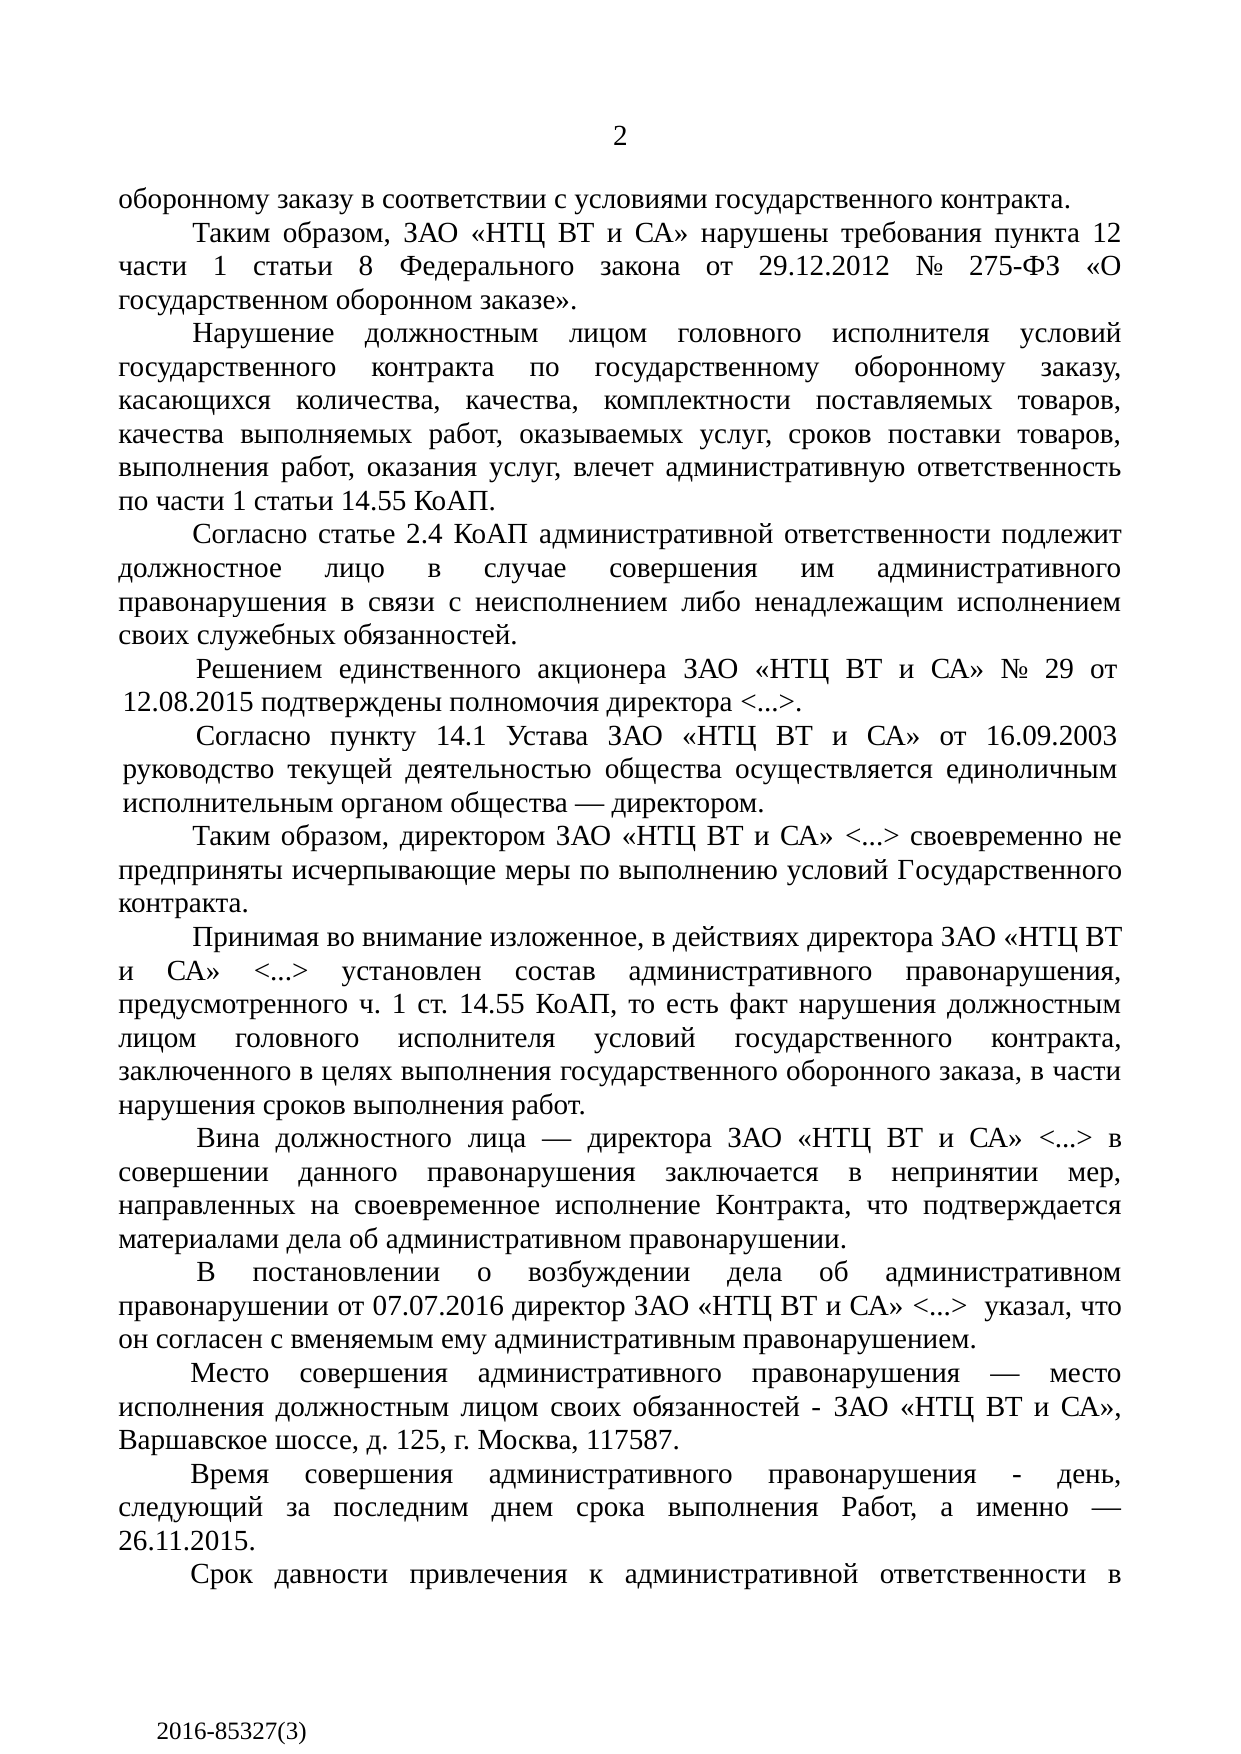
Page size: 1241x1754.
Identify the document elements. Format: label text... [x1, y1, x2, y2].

text Принимая во внимание изложенное, в действиях директора ЗАО «НТЦ ВТ и СА» <...> установлен состав административного правонарушения, предусмотренного ч. 1 ст. 14.55 КоАП, то есть факт нарушения должностным лицом головного исполнителя условий государственного контракта, заключенного в целях выполнения государственного оборонного заказа, в части нарушения сроков выполнения работ. [118, 919, 1122, 1120]
text Согласно статье 2.4 КоАП административной ответственности подлежит должностное лицо в случае совершения им административного правонарушения в связи с неисполнением либо ненадлежащим исполнением своих служебных обязанностей. [118, 517, 1122, 651]
text Вина должностного лица — директора ЗАО «НТЦ ВТ и СА» <...> в совершении данного правонарушения заключается в непринятии мер, направленных на своевременное исполнение Контракта, что подтверждается материалами дела об административном правонарушении. [118, 1120, 1122, 1254]
text Таким образом, ЗАО «НТЦ ВТ и СА» нарушены требования пункта 12 части 1 статьи 8 Федерального закона от 29.12.2012 № 275-ФЗ «О государственном оборонном заказе». [118, 215, 1122, 315]
text Таким образом, директором ЗАО «НТЦ ВТ и СА» <...> своевременно не предприняты исчерпывающие меры по выполнению условий Государственного контракта. [118, 818, 1122, 919]
text оборонному заказу в соответствии с условиями государственного контракта. [118, 181, 1122, 215]
text Время совершения административного правонарушения - день, следующий за последним днем срока выполнения Работ, а именно — 26.11.2015. [118, 1456, 1122, 1556]
text Срок давности привлечения к административной ответственности в [118, 1556, 1122, 1590]
text Решением единственного акционера ЗАО «НТЦ ВТ и СА» № 29 от 12.08.2015 подтверждены полномочия директора <...>. [122, 651, 1118, 718]
text В постановлении о возбуждении дела об административном правонарушении от 07.07.2016 директор ЗАО «НТЦ ВТ и СА» <...> указал, что он согласен с вменяемым ему административным правонарушением. [118, 1254, 1122, 1355]
text Место совершения административного правонарушения — место исполнения должностным лицом своих обязанностей - ЗАО «НТЦ ВТ и СА», Варшавское шоссе, д. 125, г. Москва, 117587. [118, 1355, 1122, 1456]
text Нарушение должностным лицом головного исполнителя условий государственного контракта по государственному оборонному заказу, касающихся количества, качества, комплектности поставляемых товаров, качества выполняемых работ, оказываемых услуг, сроков поставки товаров, выполнения работ, оказания услуг, влечет административную ответственность по части 1 статьи 14.55 КоАП. [118, 315, 1122, 517]
text Согласно пункту 14.1 Устава ЗАО «НТЦ ВТ и СА» от 16.09.2003 руководство текущей деятельностью общества осуществляется единоличным исполнительным органом общества — директором. [122, 718, 1118, 818]
